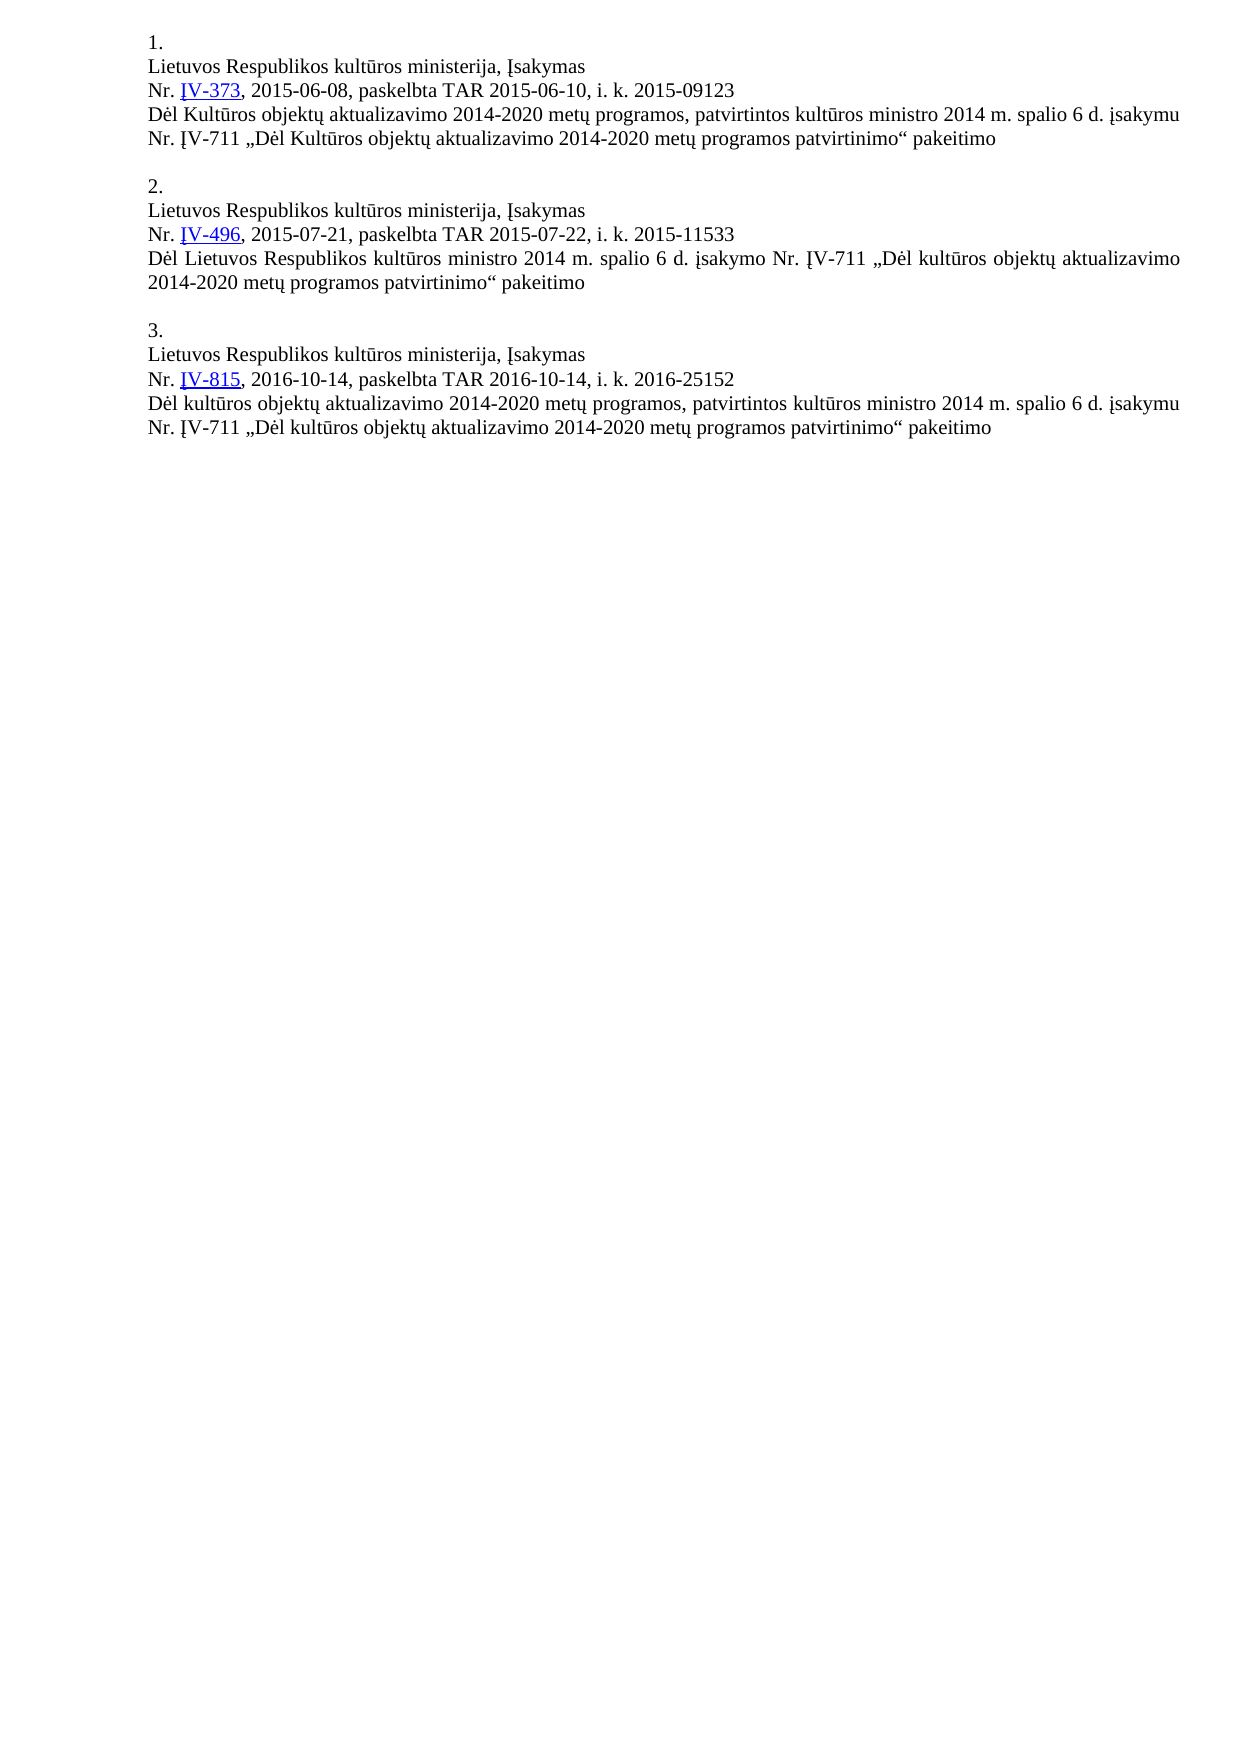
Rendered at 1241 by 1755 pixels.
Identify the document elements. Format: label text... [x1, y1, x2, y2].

text Nr. ĮV-815, 2016-10-14, paskelbta TAR 2016-10-14, i. k. 2016-25152 [148, 366, 1181, 391]
text Nr. ĮV-496, 2015-07-21, paskelbta TAR 2015-07-22, i. k. 2015-11533 [148, 222, 1181, 246]
text 3. [148, 318, 1181, 342]
text Lietuvos Respublikos kultūros ministerija, Įsakymas [148, 54, 1181, 78]
text Nr. ĮV-373, 2015-06-08, paskelbta TAR 2015-06-10, i. k. 2015-09123 [148, 78, 1181, 102]
text Dėl Kultūros objektų aktualizavimo 2014-2020 metų programos, patvirtintos kultūros ministro 2014 m. spalio 6 d. įsakymu Nr. ĮV-711 „Dėl Kultūros objektų aktualizavimo 2014-2020 metų programos patvirtinimo“ pakeitimo [148, 102, 1181, 150]
text Lietuvos Respublikos kultūros ministerija, Įsakymas [148, 198, 1181, 222]
text Dėl Lietuvos Respublikos kultūros ministro 2014 m. spalio 6 d. įsakymo Nr. ĮV-711 „Dėl kultūros objektų aktualizavimo 2014-2020 metų programos patvirtinimo“ pakeitimo [148, 246, 1181, 294]
text Dėl kultūros objektų aktualizavimo 2014-2020 metų programos, patvirtintos kultūros ministro 2014 m. spalio 6 d. įsakymu Nr. ĮV-711 „Dėl kultūros objektų aktualizavimo 2014-2020 metų programos patvirtinimo“ pakeitimo [148, 391, 1181, 439]
text 2. [148, 174, 1181, 198]
text 1. [148, 29, 1181, 54]
text Lietuvos Respublikos kultūros ministerija, Įsakymas [148, 342, 1181, 366]
